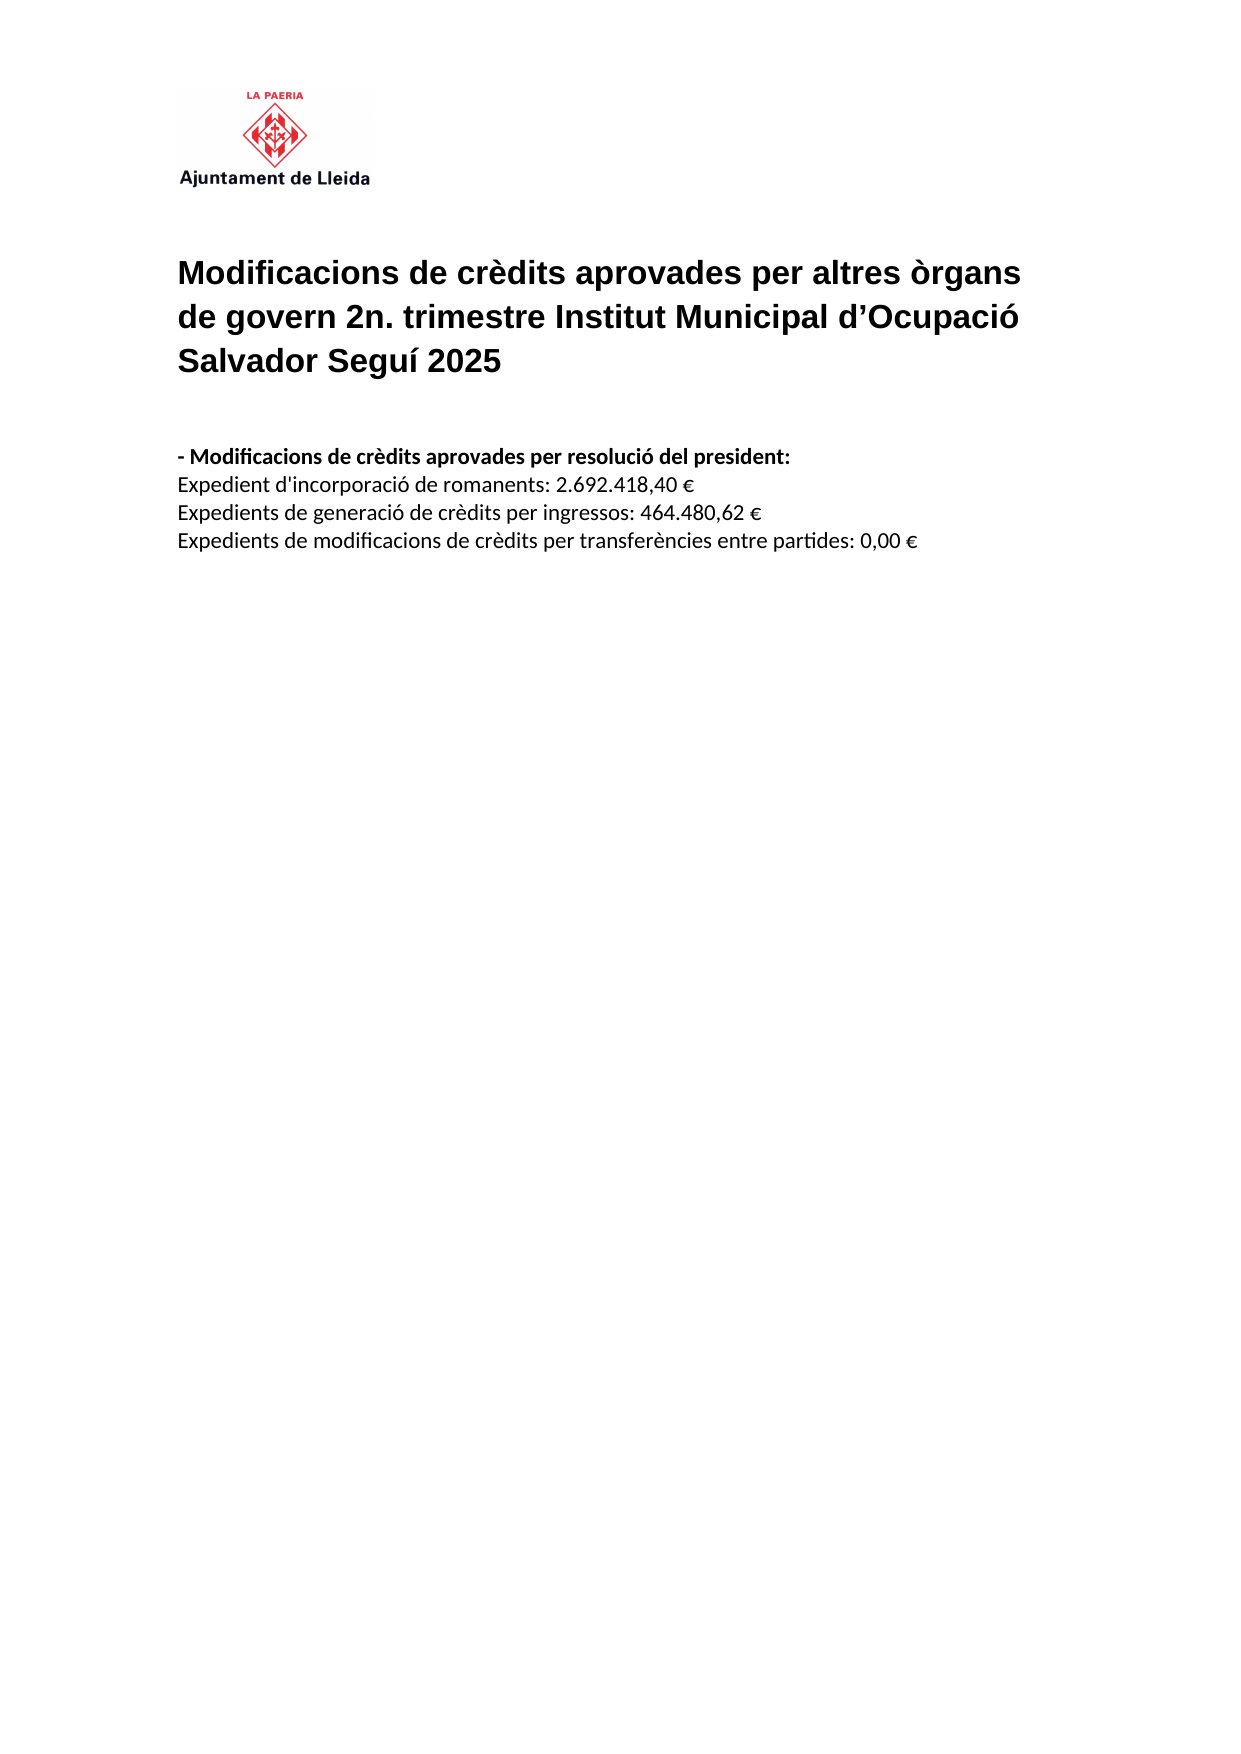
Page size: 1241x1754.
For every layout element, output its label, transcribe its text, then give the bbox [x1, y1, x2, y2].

text Expedient d'incorporació de romanents: 2.692.418,40 € [177, 471, 1063, 498]
text - Modificacions de crèdits aprovades per resolució del president: [177, 442, 1063, 471]
text Expedients de modificacions de crèdits per transferències entre partides: 0,00 € [177, 527, 1063, 554]
text Expedients de generació de crèdits per ingressos: 464.480,62 € [177, 498, 1063, 527]
subtitle Modificacions de crèdits aprovades per altres òrgans de govern 2n. trimestre Institut Municipal d’Ocupació Salvador Seguí 2025 [177, 253, 1063, 379]
